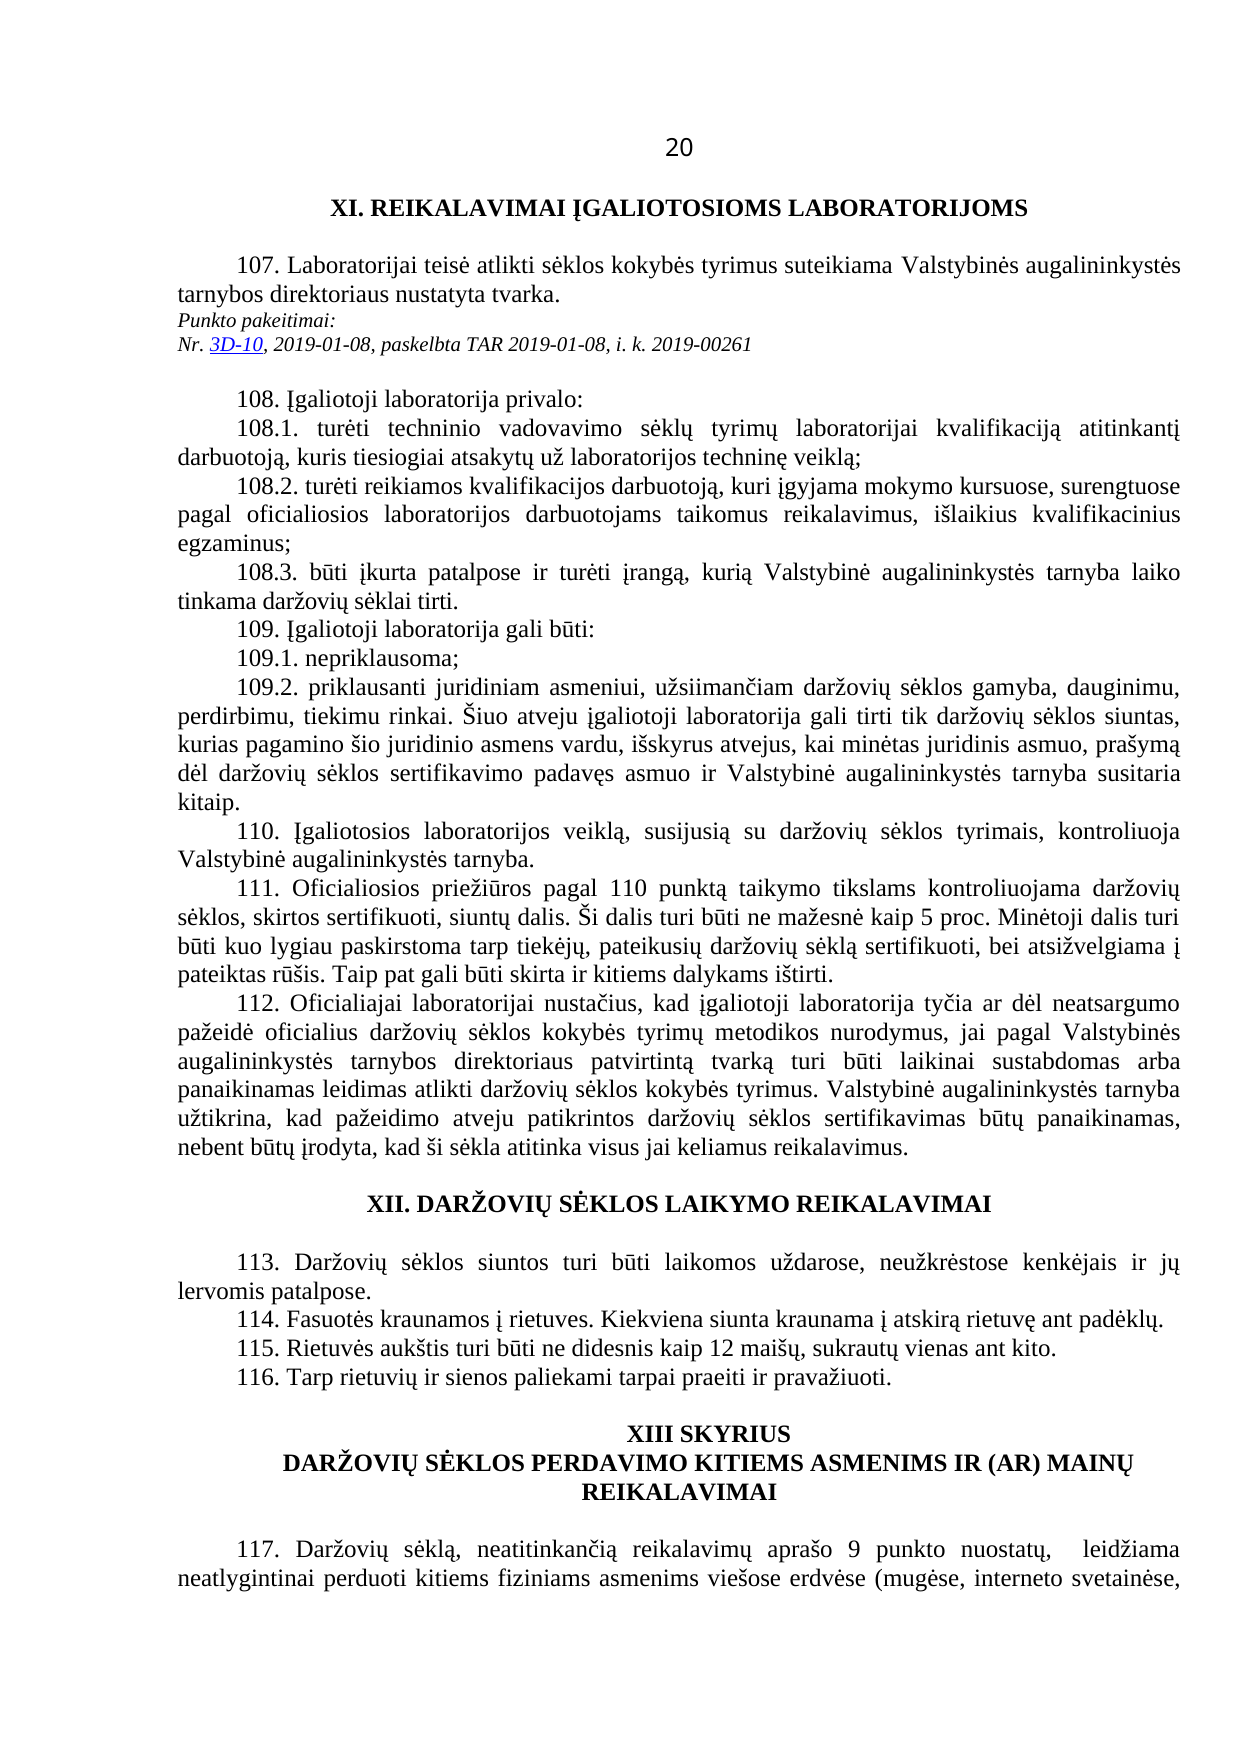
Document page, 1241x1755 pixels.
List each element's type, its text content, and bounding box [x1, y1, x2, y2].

text Punkto pakeitimai: [177, 308, 1181, 332]
text Nr. 3D-10, 2019-01-08, paskelbta TAR 2019-01-08, i. k. 2019-00261 [177, 332, 1181, 356]
text 108.3. būti įkurta patalpose ir turėti įrangą, kurią Valstybinė augalininkystės tarnyba laiko tinkama daržovių sėklai tirti. [177, 557, 1181, 614]
text 116. Tarp rietuvių ir sienos paliekami tarpai praeiti ir pravažiuoti. [177, 1362, 1181, 1391]
text 110. Įgaliotosios laboratorijos veiklą, susijusią su daržovių sėklos tyrimais, kontroliuoja Valstybinė augalininkystės tarnyba. [177, 816, 1181, 873]
text 113. Daržovių sėklos siuntos turi būti laikomos uždarose, neužkrėstose kenkėjais ir jų lervomis patalpose. [177, 1247, 1181, 1304]
text XI. REIKALAVIMAI ĮGALIOTOSIOMS LABORATORIJOMS [177, 193, 1181, 221]
text 109.1. nepriklausoma; [177, 643, 1181, 672]
text XIII SKYRIUS [177, 1419, 1181, 1448]
text XII. DARŽOVIŲ SĖKLOS LAIKYMO REIKALAVIMAI [177, 1189, 1181, 1218]
text 109.2. priklausanti juridiniam asmeniui, užsiimančiam daržovių sėklos gamyba, dauginimu, perdirbimu, tiekimu rinkai. Šiuo atveju įgaliotoji laboratorija gali tirti tik daržovių sėklos siuntas, kurias pagamino šio juridinio asmens vardu, išskyrus atvejus, kai minėtas juridinis asmuo, prašymą dėl daržovių sėklos sertifikavimo padavęs asmuo ir Valstybinė augalininkystės tarnyba susitaria kitaip. [177, 672, 1181, 816]
text 109. Įgaliotoji laboratorija gali būti: [177, 614, 1181, 643]
text 108.1. turėti techninio vadovavimo sėklų tyrimų laboratorijai kvalifikaciją atitinkantį darbuotoją, kuris tiesiogiai atsakytų už laboratorijos techninę veiklą; [177, 413, 1181, 471]
text 115. Rietuvės aukštis turi būti ne didesnis kaip 12 maišų, sukrautų vienas ant kito. [177, 1333, 1181, 1362]
text 112. Oficialiajai laboratorijai nustačius, kad įgaliotoji laboratorija tyčia ar dėl neatsargumo pažeidė oficialius daržovių sėklos kokybės tyrimų metodikos nurodymus, jai pagal Valstybinės augalininkystės tarnybos direktoriaus patvirtintą tvarką turi būti laikinai sustabdomas arba panaikinamas leidimas atlikti daržovių sėklos kokybės tyrimus. Valstybinė augalininkystės tarnyba užtikrina, kad pažeidimo atveju patikrintos daržovių sėklos sertifikavimas būtų panaikinamas, nebent būtų įrodyta, kad ši sėkla atitinka visus jai keliamus reikalavimus. [177, 988, 1181, 1161]
text 108. Įgaliotoji laboratorija privalo: [177, 384, 1181, 413]
text 117. Daržovių sėklą, neatitinkančią reikalavimų aprašo 9 punkto nuostatų, leidžiama neatlygintinai perduoti kitiems fiziniams asmenims viešose erdvėse (mugėse, interneto svetainėse, [177, 1534, 1181, 1592]
text 114. Fasuotės kraunamos į rietuves. Kiekviena siunta kraunama į atskirą rietuvę ant padėklų. [177, 1304, 1181, 1333]
text 108.2. turėti reikiamos kvalifikacijos darbuotoją, kuri įgyjama mokymo kursuose, surengtuose pagal oficialiosios laboratorijos darbuotojams taikomus reikalavimus, išlaikius kvalifikacinius egzaminus; [177, 471, 1181, 557]
text 111. Oficialiosios priežiūros pagal 110 punktą taikymo tikslams kontroliuojama daržovių sėklos, skirtos sertifikuoti, siuntų dalis. Ši dalis turi būti ne mažesnė kaip 5 proc. Minėtoji dalis turi būti kuo lygiau paskirstoma tarp tiekėjų, pateikusių daržovių sėklą sertifikuoti, bei atsižvelgiama į pateiktas rūšis. Taip pat gali būti skirta ir kitiems dalykams ištirti. [177, 873, 1181, 988]
text 107. Laboratorijai teisė atlikti sėklos kokybės tyrimus suteikiama Valstybinės augalininkystės tarnybos direktoriaus nustatyta tvarka. [177, 250, 1181, 308]
text DARŽOVIŲ SĖKLOS PERDAVIMO KITIEMS ASMENIMS IR (AR) MAINŲ REIKALAVIMAI [177, 1448, 1181, 1506]
